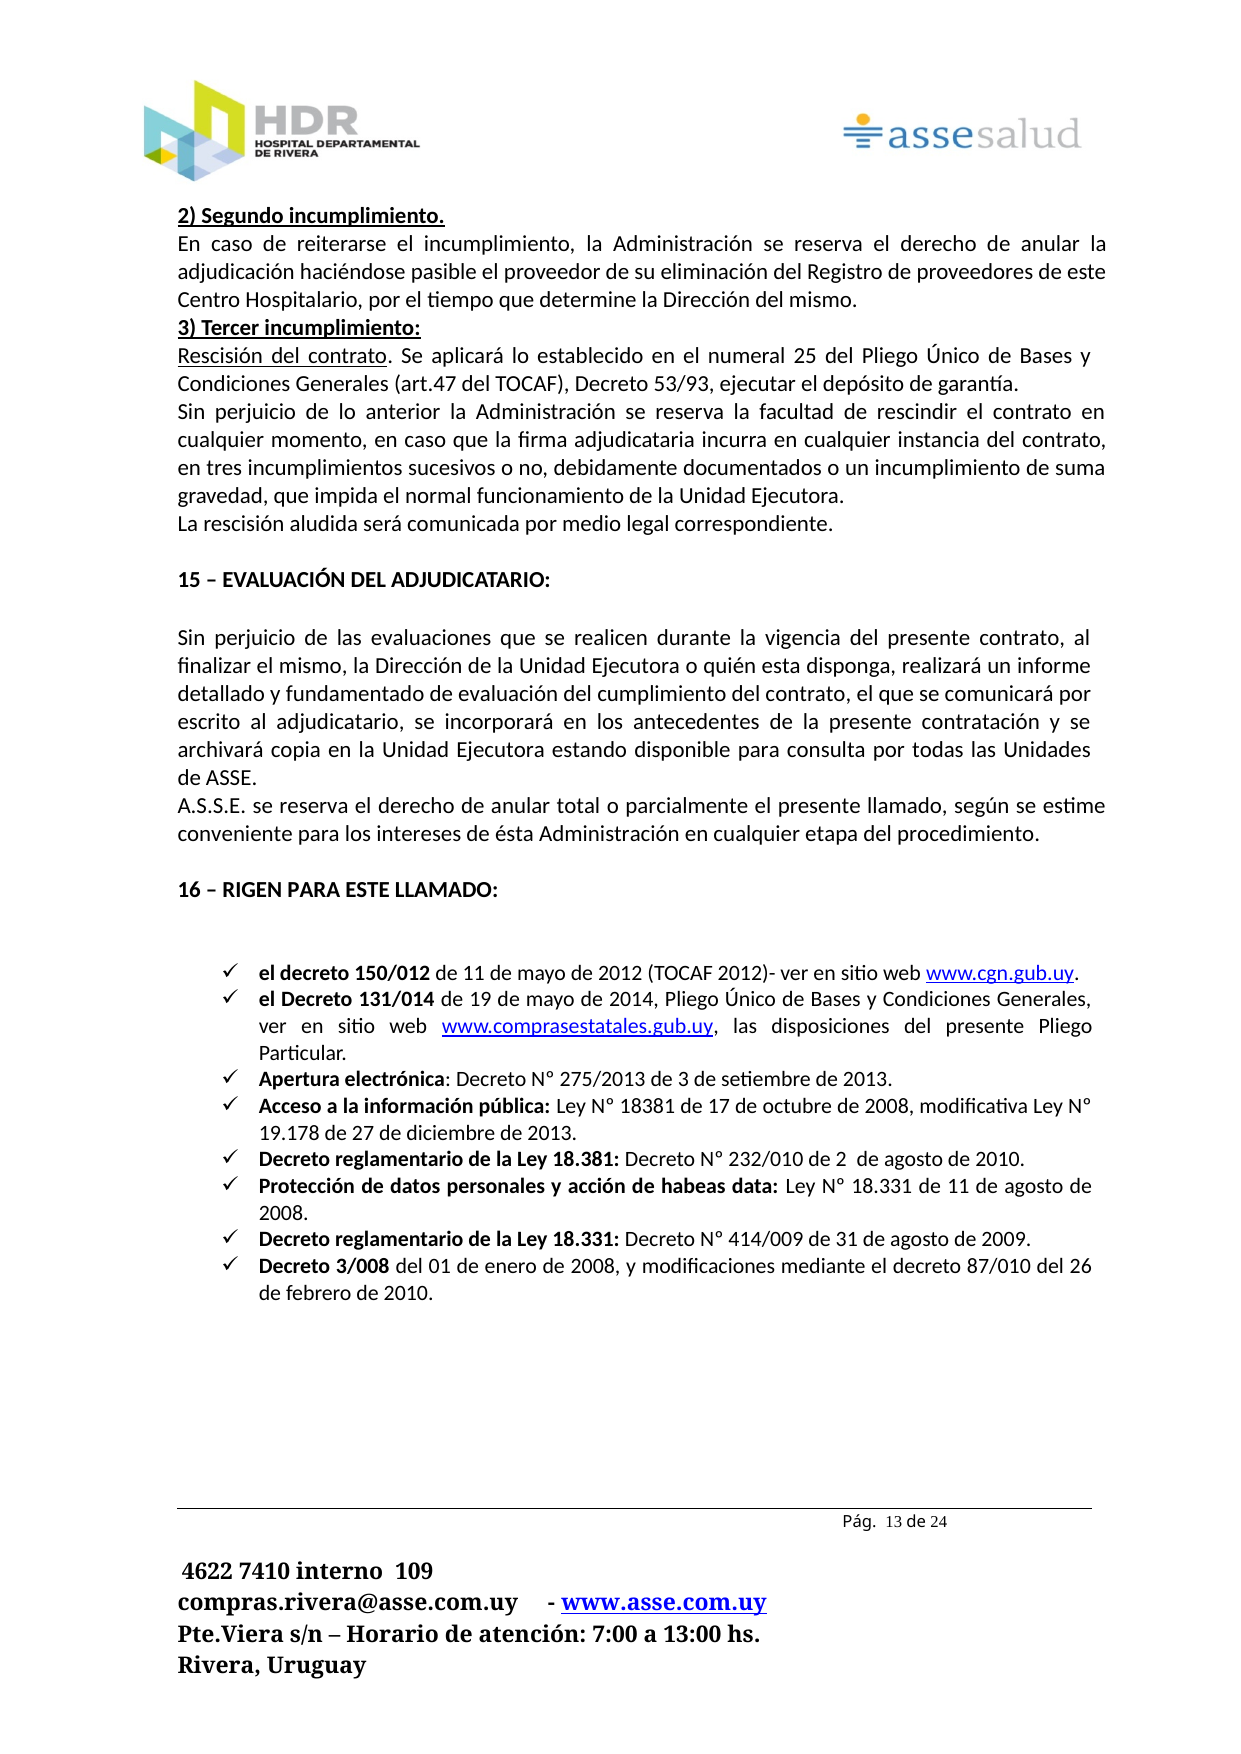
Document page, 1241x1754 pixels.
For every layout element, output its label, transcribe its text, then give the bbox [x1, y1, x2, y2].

list Decreto 3/008 del 01 de enero de 2008, y modificaciones mediante el decreto 87/010 del 26 de febrero de 2010. [221, 1252, 1092, 1306]
text 2) Segundo incumplimiento. [177, 201, 1107, 229]
list el decreto 150/012 de 11 de mayo de 2012 (TOCAF 2012)- ver en sitio web www.cgn.gub.uy. [221, 959, 1092, 986]
list Apertura electrónica: Decreto Nº 275/2013 de 3 de setiembre de 2013. [221, 1066, 1092, 1092]
list Protección de datos personales y acción de habeas data: Ley Nº 18.331 de 11 de agosto de 2008. [221, 1172, 1092, 1226]
text En caso de reiterarse el incumplimiento, la Administración se reserva el derecho de anular la adjudicación haciéndose pasible el proveedor de su eliminación del Registro de proveedores de este Centro Hospitalario, por el tiempo que determine la Dirección del mismo. [177, 229, 1107, 313]
text Sin perjuicio de las evaluaciones que se realicen durante la vigencia del presente contrato, al finalizar el mismo, la Dirección de la Unidad Ejecutora o quién esta disponga, realizará un informe detallado y fundamentado de evaluación del cumplimiento del contrato, el que se comunicará por escrito al adjudicatario, se incorporará en los antecedentes de la presente contratación y se archivará copia en la Unidad Ejecutora estando disponible para consulta por todas las Unidades de ASSE. [177, 623, 1092, 791]
list Decreto reglamentario de la Ley 18.331: Decreto Nº 414/009 de 31 de agosto de 2009. [221, 1226, 1092, 1252]
text A.S.S.E. se reserva el derecho de anular total o parcialmente el presente llamado, según se estime conveniente para los intereses de ésta Administración en cualquier etapa del procedimiento. [177, 791, 1107, 847]
text 3) Tercer incumplimiento: [177, 313, 1092, 341]
text Rescisión del contrato. Se aplicará lo establecido en el numeral 25 del Pliego Único de Bases y Condiciones Generales (art.47 del TOCAF), Decreto 53/93, ejecutar el depósito de garantía. [177, 341, 1092, 397]
text Sin perjuicio de lo anterior la Administración se reserva la facultad de rescindir el contrato en cualquier momento, en caso que la firma adjudicataria incurra en cualquier instancia del contrato, en tres incumplimientos sucesivos o no, debidamente documentados o un incumplimiento de suma gravedad, que impida el normal funcionamiento de la Unidad Ejecutora. [177, 397, 1107, 509]
text 16 – RIGEN PARA ESTE LLAMADO: [177, 875, 1107, 903]
list Decreto reglamentario de la Ley 18.381: Decreto Nº 232/010 de 2 de agosto de 2010. [221, 1146, 1092, 1172]
picture [109, 60, 1113, 201]
text La rescisión aludida será comunicada por medio legal correspondiente. [177, 509, 1107, 537]
list el Decreto 131/014 de 19 de mayo de 2014, Pliego Único de Bases y Condiciones Generales, ver en sitio web www.comprasestatales.gub.uy, las disposiciones del presente Pliego Particular. [221, 986, 1092, 1066]
text 15 – EVALUACIÓN DEL ADJUDICATARIO: [177, 566, 1107, 593]
list Acceso a la información pública: Ley Nº 18381 de 17 de octubre de 2008, modificativa Ley Nº 19.178 de 27 de diciembre de 2013. [221, 1092, 1092, 1146]
